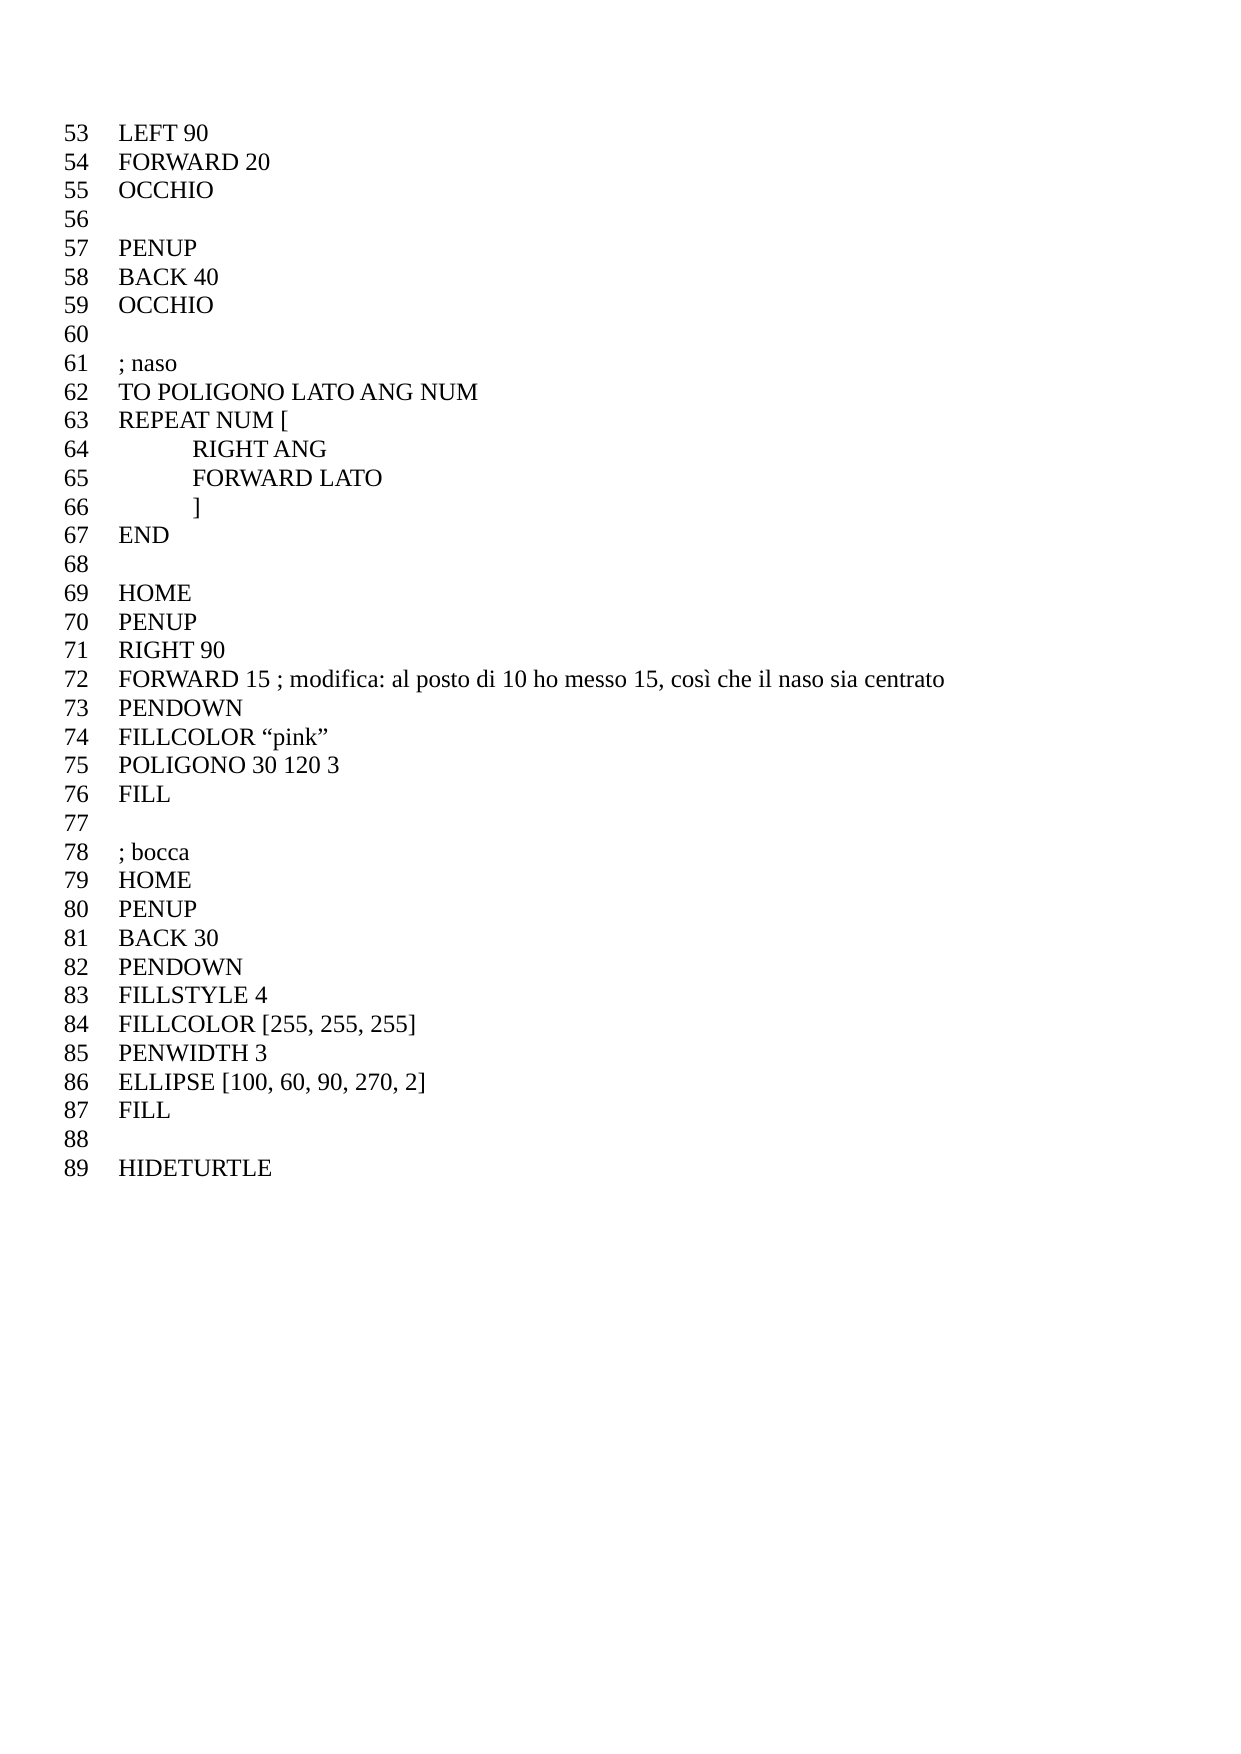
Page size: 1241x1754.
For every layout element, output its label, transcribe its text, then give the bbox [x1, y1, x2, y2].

text PENUP [118, 607, 1122, 636]
text ELLIPSE [100, 60, 90, 270, 2] [118, 1067, 1122, 1096]
text PENUP [118, 233, 1122, 262]
text FORWARD LATO [118, 463, 1122, 492]
text HOME [118, 866, 1122, 894]
text PENDOWN [118, 952, 1122, 981]
text OCCHIO [118, 176, 1122, 204]
text OCCHIO [118, 291, 1122, 319]
text FILL [118, 1096, 1122, 1124]
text PENWIDTH 3 [118, 1038, 1122, 1067]
text HOME [118, 578, 1122, 607]
text REPEAT NUM [ [118, 406, 1122, 434]
text HIDETURTLE [118, 1153, 1122, 1182]
text BACK 30 [118, 923, 1122, 952]
text FILL [118, 779, 1122, 808]
text FILLSTYLE 4 [118, 981, 1122, 1009]
text PENUP [118, 894, 1122, 923]
text FORWARD 15 ; modifica: al posto di 10 ho messo 15, così che il naso sia centrato [118, 664, 1122, 693]
text FORWARD 20 [118, 147, 1122, 176]
text FILLCOLOR [255, 255, 255] [118, 1009, 1122, 1038]
text FILLCOLOR “pink” [118, 722, 1122, 751]
text ; bocca [118, 837, 1122, 866]
text BACK 40 [118, 262, 1122, 291]
text RIGHT ANG [118, 434, 1122, 463]
text RIGHT 90 [118, 636, 1122, 664]
text LEFT 90 [118, 118, 1122, 147]
text ; naso [118, 348, 1122, 377]
text PENDOWN [118, 693, 1122, 722]
text ] [118, 492, 1122, 521]
text TO POLIGONO LATO ANG NUM [118, 377, 1122, 406]
text END [118, 521, 1122, 549]
text POLIGONO 30 120 3 [118, 751, 1122, 779]
